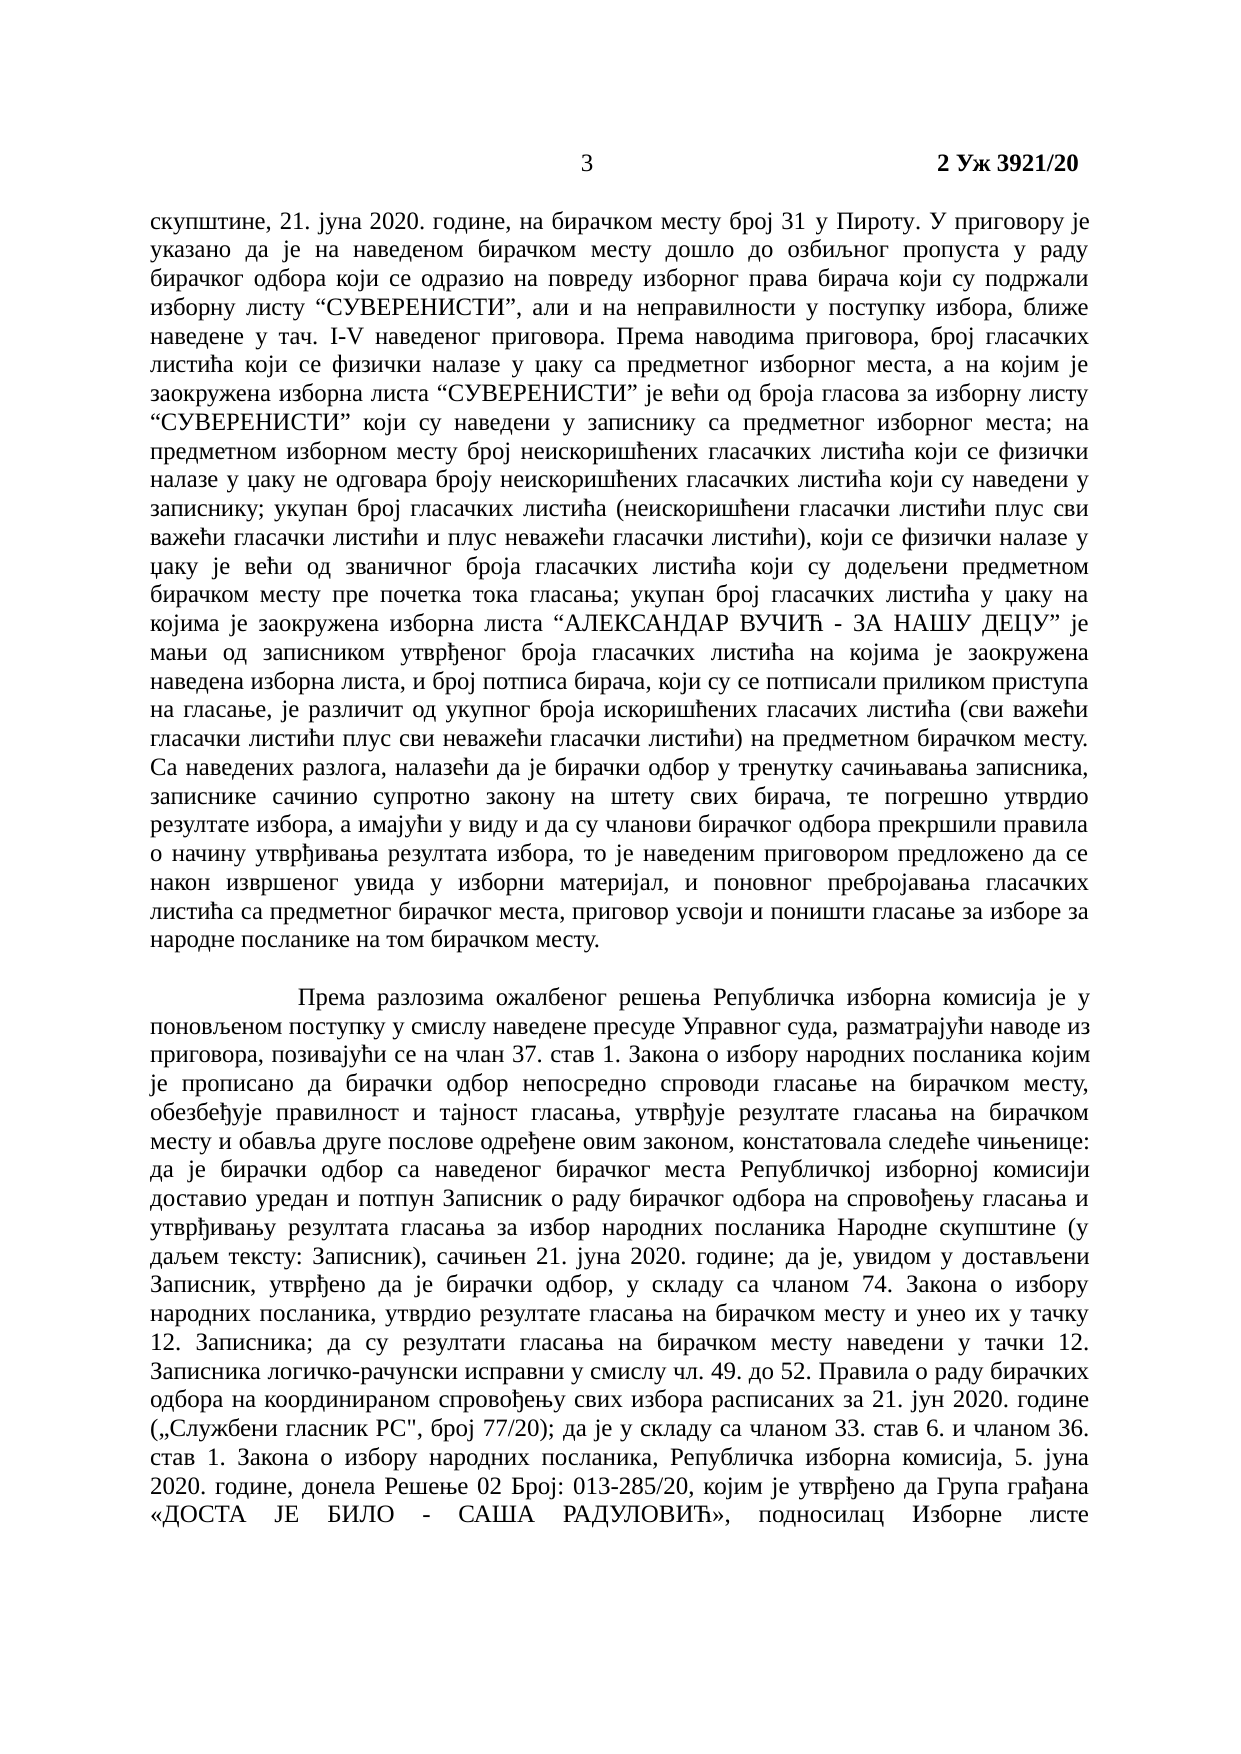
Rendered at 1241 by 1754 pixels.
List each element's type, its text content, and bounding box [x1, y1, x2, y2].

text скупштине, 21. јуна 2020. године, на бирачком месту број 31 у Пироту. У приговору је указано да је на наведеном бирачком месту дошло до озбиљног пропуста у раду бирачког одбора који се одразио на повреду изборног права бирача који су подржали изборну листу “СУВЕРЕНИСТИ”, али и на неправилности у поступку избора, ближе наведене у тач. I-V наведеног приговора. Према наводима приговора, број гласачких листића који се физички налазе у џаку са предметног изборног места, а на којим је заокружена изборна листа “СУВЕРЕНИСТИ” је већи од броја гласова за изборну листу “СУВЕРЕНИСТИ” који су наведени у записнику са предметног изборног места; на предметном изборном месту број неискоришћених гласачких листића који се физички налазе у џаку не одговара броју неискоришћених гласачких листића који су наведени у записнику; укупан број гласачких листића (неискоришћени гласачки листићи плус сви важећи гласачки листићи и плус неважећи гласачки листићи), који се физички налазе у џаку је већи од званичног броја гласачких листића који су додељени предметном бирачком месту пре почетка тока гласања; укупан број гласачких листића у џаку на којима је заокружена изборна листа “АЛЕКСАНДАР ВУЧИЋ - ЗА НАШУ ДЕЦУ” је мањи од записником утврђеног броја гласачких листића на којима је заокружена наведена изборна листа, и број потписа бирача, који су се потписали приликом приступа на гласање, је различит од укупног броја искоришћених гласачих листића (сви важећи гласачки листићи плус сви неважећи гласачки листићи) на предметном бирачком месту. Са наведених разлога, налазећи да је бирачки одбор у тренутку сачињавања записника, записнике сачинио супротно закону на штету свих бирача, те погрешно утврдио резултате избора, а имајући у виду и да су чланови бирачког одбора прекршили правила о начину утврђивања резултата избора, то је наведеним приговором предложено да се након извршеног увида у изборни материјал, и поновног пребројавања гласачких листића са предметног бирачког места, приговор усвоји и поништи гласање за изборе за народне посланике на том бирачком месту. [150, 206, 1090, 953]
text Према разлозима ожалбеног решења Републичка изборна комисија је у поновљеном поступку у смислу наведене пресуде Управног суда, разматрајући наводе из приговора, позивајући се на члан 37. став 1. Закона о избору народних посланика којим је прописано да бирачки одбор непосредно спроводи гласање на бирачком месту, обезбеђује правилност и тајност гласања, утврђује резултате гласања на бирачком месту и обавља друге послове одређене овим законом, констатовала следеће чињенице: да је бирачки одбор са наведеног бирачког места Републичкој изборној комисији доставио уредан и потпун Записник о раду бирачког одбора на спровођењу гласања и утврђивању резултата гласања за избор народних посланика Народне скупштине (у даљем тексту: Записник), сачињен 21. јуна 2020. године; да је, увидом у достављени Записник, утврђено да је бирачки одбор, у складу са чланом 74. Закона о избору народних посланика, утврдио резултате гласања на бирачком месту и унео их у тачку 12. Записника; да су резултати гласања на бирачком месту наведени у тачки 12. Записника логичко-рачунски исправни у смислу чл. 49. до 52. Правила о раду бирачких одбора на координираном спровођењу свих избора расписаних за 21. јун 2020. године („Службени гласник РС", број 77/20); да је у складу са чланом 33. став 6. и чланом 36. став 1. Закона о избору народних посланика, Републичка изборна комисија, 5. јуна 2020. године, донела Решење 02 Број: 013-285/20, којим је утврђено да Група грађана «ДОСТА ЈЕ БИЛО - САША РАДУЛОВИЋ», подносилац Изборне листе [150, 982, 1090, 1528]
